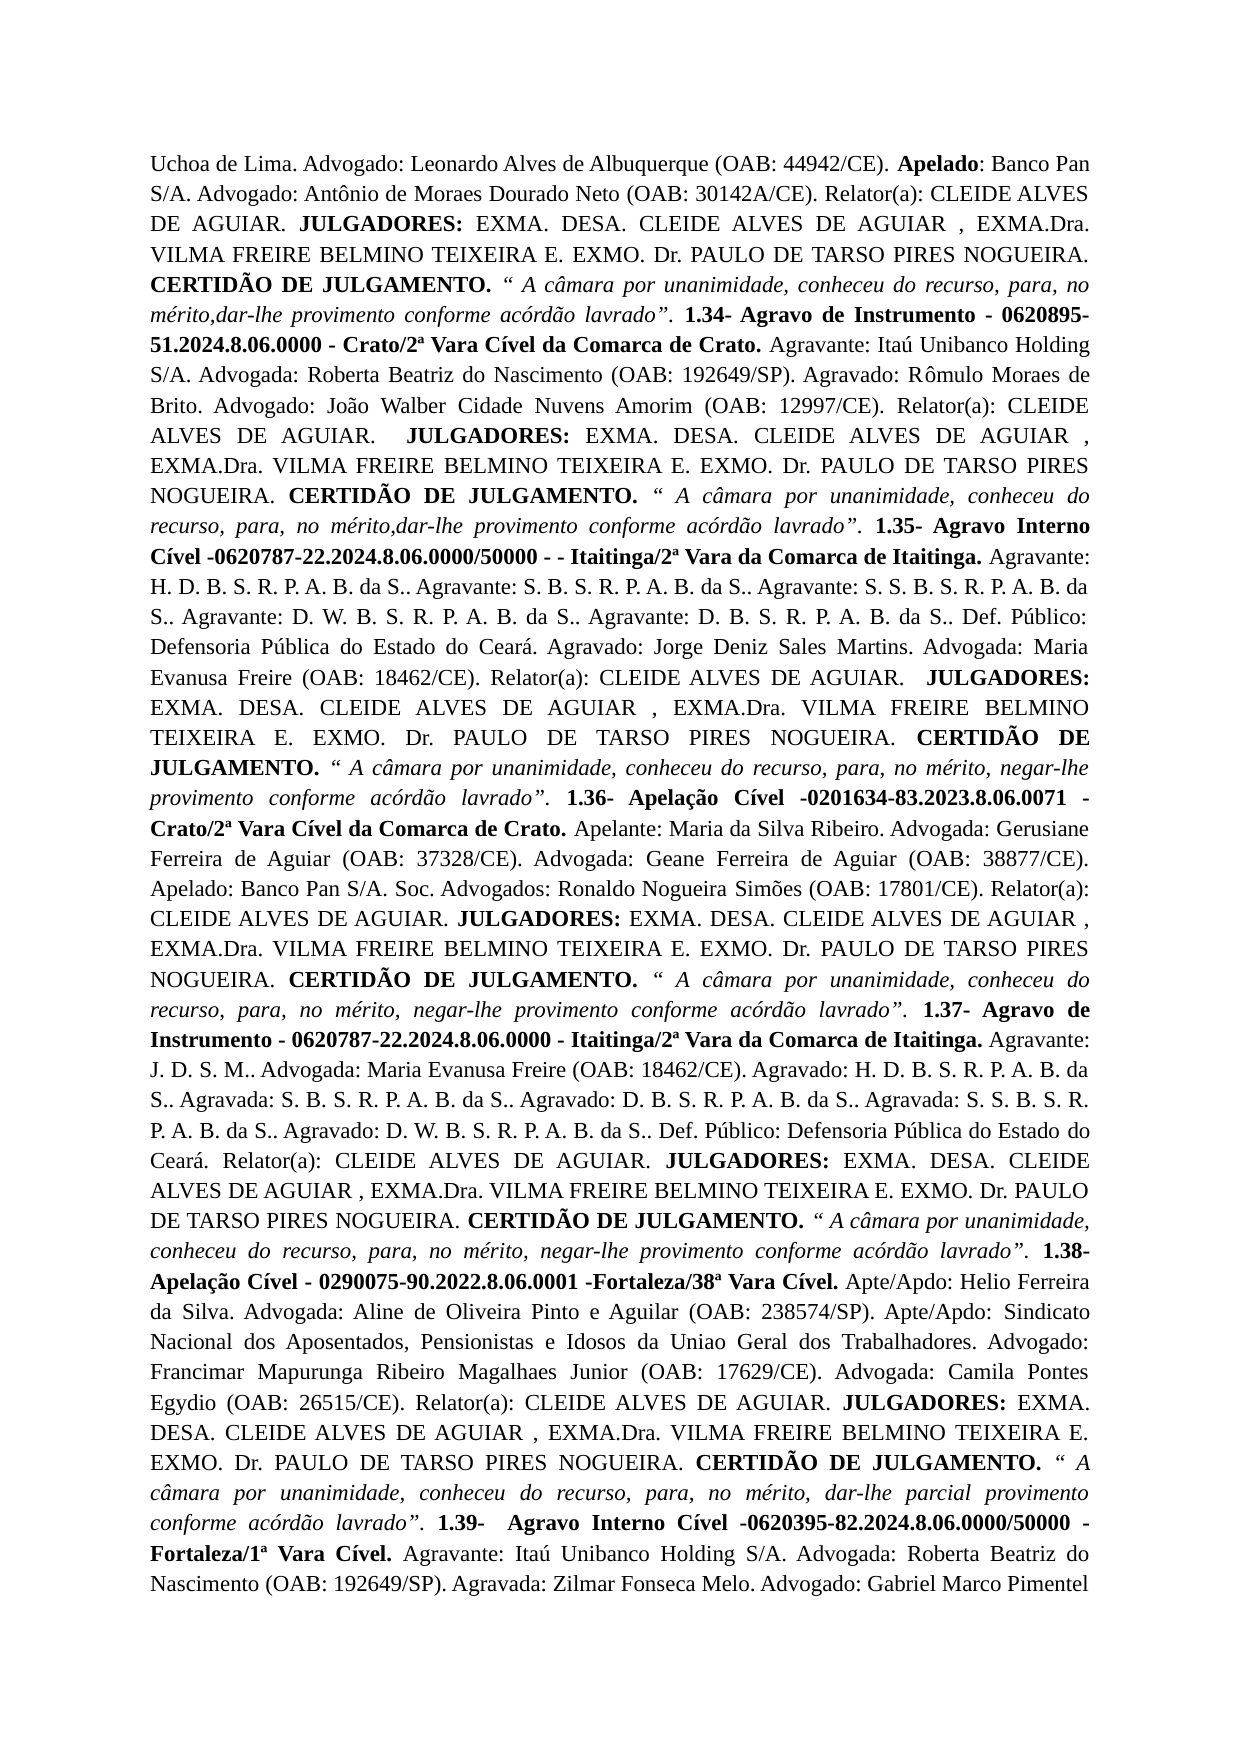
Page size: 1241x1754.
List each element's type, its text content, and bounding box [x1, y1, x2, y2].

text Uchoa de Lima. Advogado: Leonardo Alves de Albuquerque (OAB: 44942/CE). Apelado: Banco Pan S/A. Advogado: Antônio de Moraes Dourado Neto (OAB: 30142A/CE). Relator(a): CLEIDE ALVES DE AGUIAR. JULGADORES: EXMA. DESA. CLEIDE ALVES DE AGUIAR , EXMA.Dra. VILMA FREIRE BELMINO TEIXEIRA E. EXMO. Dr. PAULO DE TARSO PIRES NOGUEIRA. CERTIDÃO DE JULGAMENTO. “ A câmara por unanimidade, conheceu do recurso, para, no mérito,dar-lhe provimento conforme acórdão lavrado”. 1.34- Agravo de Instrumento - 0620895-51.2024.8.06.0000 - Crato/2ª Vara Cível da Comarca de Crato. Agravante: Itaú Unibanco Holding S/A. Advogada: Roberta Beatriz do Nascimento (OAB: 192649/SP). Agravado: Rômulo Moraes de Brito. Advogado: João Walber Cidade Nuvens Amorim (OAB: 12997/CE). Relator(a): CLEIDE ALVES DE AGUIAR. JULGADORES: EXMA. DESA. CLEIDE ALVES DE AGUIAR , EXMA.Dra. VILMA FREIRE BELMINO TEIXEIRA E. EXMO. Dr. PAULO DE TARSO PIRES NOGUEIRA. CERTIDÃO DE JULGAMENTO. “ A câmara por unanimidade, conheceu do recurso, para, no mérito,dar-lhe provimento conforme acórdão lavrado”. 1.35- Agravo Interno Cível -0620787-22.2024.8.06.0000/50000 - - Itaitinga/2ª Vara da Comarca de Itaitinga. Agravante: H. D. B. S. R. P. A. B. da S.. Agravante: S. B. S. R. P. A. B. da S.. Agravante: S. S. B. S. R. P. A. B. da S.. Agravante: D. W. B. S. R. P. A. B. da S.. Agravante: D. B. S. R. P. A. B. da S.. Def. Público: Defensoria Pública do Estado do Ceará. Agravado: Jorge Deniz Sales Martins. Advogada: Maria Evanusa Freire (OAB: 18462/CE). Relator(a): CLEIDE ALVES DE AGUIAR. JULGADORES: EXMA. DESA. CLEIDE ALVES DE AGUIAR , EXMA.Dra. VILMA FREIRE BELMINO TEIXEIRA E. EXMO. Dr. PAULO DE TARSO PIRES NOGUEIRA. CERTIDÃO DE JULGAMENTO. “ A câmara por unanimidade, conheceu do recurso, para, no mérito, negar-lhe provimento conforme acórdão lavrado”. 1.36- Apelação Cível -0201634-83.2023.8.06.0071 - Crato/2ª Vara Cível da Comarca de Crato. Apelante: Maria da Silva Ribeiro. Advogada: Gerusiane Ferreira de Aguiar (OAB: 37328/CE). Advogada: Geane Ferreira de Aguiar (OAB: 38877/CE). Apelado: Banco Pan S/A. Soc. Advogados: Ronaldo Nogueira Simões (OAB: 17801/CE). Relator(a): CLEIDE ALVES DE AGUIAR. JULGADORES: EXMA. DESA. CLEIDE ALVES DE AGUIAR , EXMA.Dra. VILMA FREIRE BELMINO TEIXEIRA E. EXMO. Dr. PAULO DE TARSO PIRES NOGUEIRA. CERTIDÃO DE JULGAMENTO. “ A câmara por unanimidade, conheceu do recurso, para, no mérito, negar-lhe provimento conforme acórdão lavrado”. 1.37- Agravo de Instrumento - 0620787-22.2024.8.06.0000 - Itaitinga/2ª Vara da Comarca de Itaitinga. Agravante: J. D. S. M.. Advogada: Maria Evanusa Freire (OAB: 18462/CE). Agravado: H. D. B. S. R. P. A. B. da S.. Agravada: S. B. S. R. P. A. B. da S.. Agravado: D. B. S. R. P. A. B. da S.. Agravada: S. S. B. S. R. P. A. B. da S.. Agravado: D. W. B. S. R. P. A. B. da S.. Def. Público: Defensoria Pública do Estado do Ceará. Relator(a): CLEIDE ALVES DE AGUIAR. JULGADORES: EXMA. DESA. CLEIDE ALVES DE AGUIAR , EXMA.Dra. VILMA FREIRE BELMINO TEIXEIRA E. EXMO. Dr. PAULO DE TARSO PIRES NOGUEIRA. CERTIDÃO DE JULGAMENTO. “ A câmara por unanimidade, conheceu do recurso, para, no mérito, negar-lhe provimento conforme acórdão lavrado”. 1.38- Apelação Cível - 0290075-90.2022.8.06.0001 -Fortaleza/38ª Vara Cível. Apte/Apdo: Helio Ferreira da Silva. Advogada: Aline de Oliveira Pinto e Aguilar (OAB: 238574/SP). Apte/Apdo: Sindicato Nacional dos Aposentados, Pensionistas e Idosos da Uniao Geral dos Trabalhadores. Advogado: Francimar Mapurunga Ribeiro Magalhaes Junior (OAB: 17629/CE). Advogada: Camila Pontes Egydio (OAB: 26515/CE). Relator(a): CLEIDE ALVES DE AGUIAR. JULGADORES: EXMA. DESA. CLEIDE ALVES DE AGUIAR , EXMA.Dra. VILMA FREIRE BELMINO TEIXEIRA E. EXMO. Dr. PAULO DE TARSO PIRES NOGUEIRA. CERTIDÃO DE JULGAMENTO. “ A câmara por unanimidade, conheceu do recurso, para, no mérito, dar-lhe parcial provimento conforme acórdão lavrado”. 1.39- Agravo Interno Cível -0620395-82.2024.8.06.0000/50000 - Fortaleza/1ª Vara Cível. Agravante: Itaú Unibanco Holding S/A. Advogada: Roberta Beatriz do Nascimento (OAB: 192649/SP). Agravada: Zilmar Fonseca Melo. Advogado: Gabriel Marco Pimentel [150, 150, 1090, 1596]
